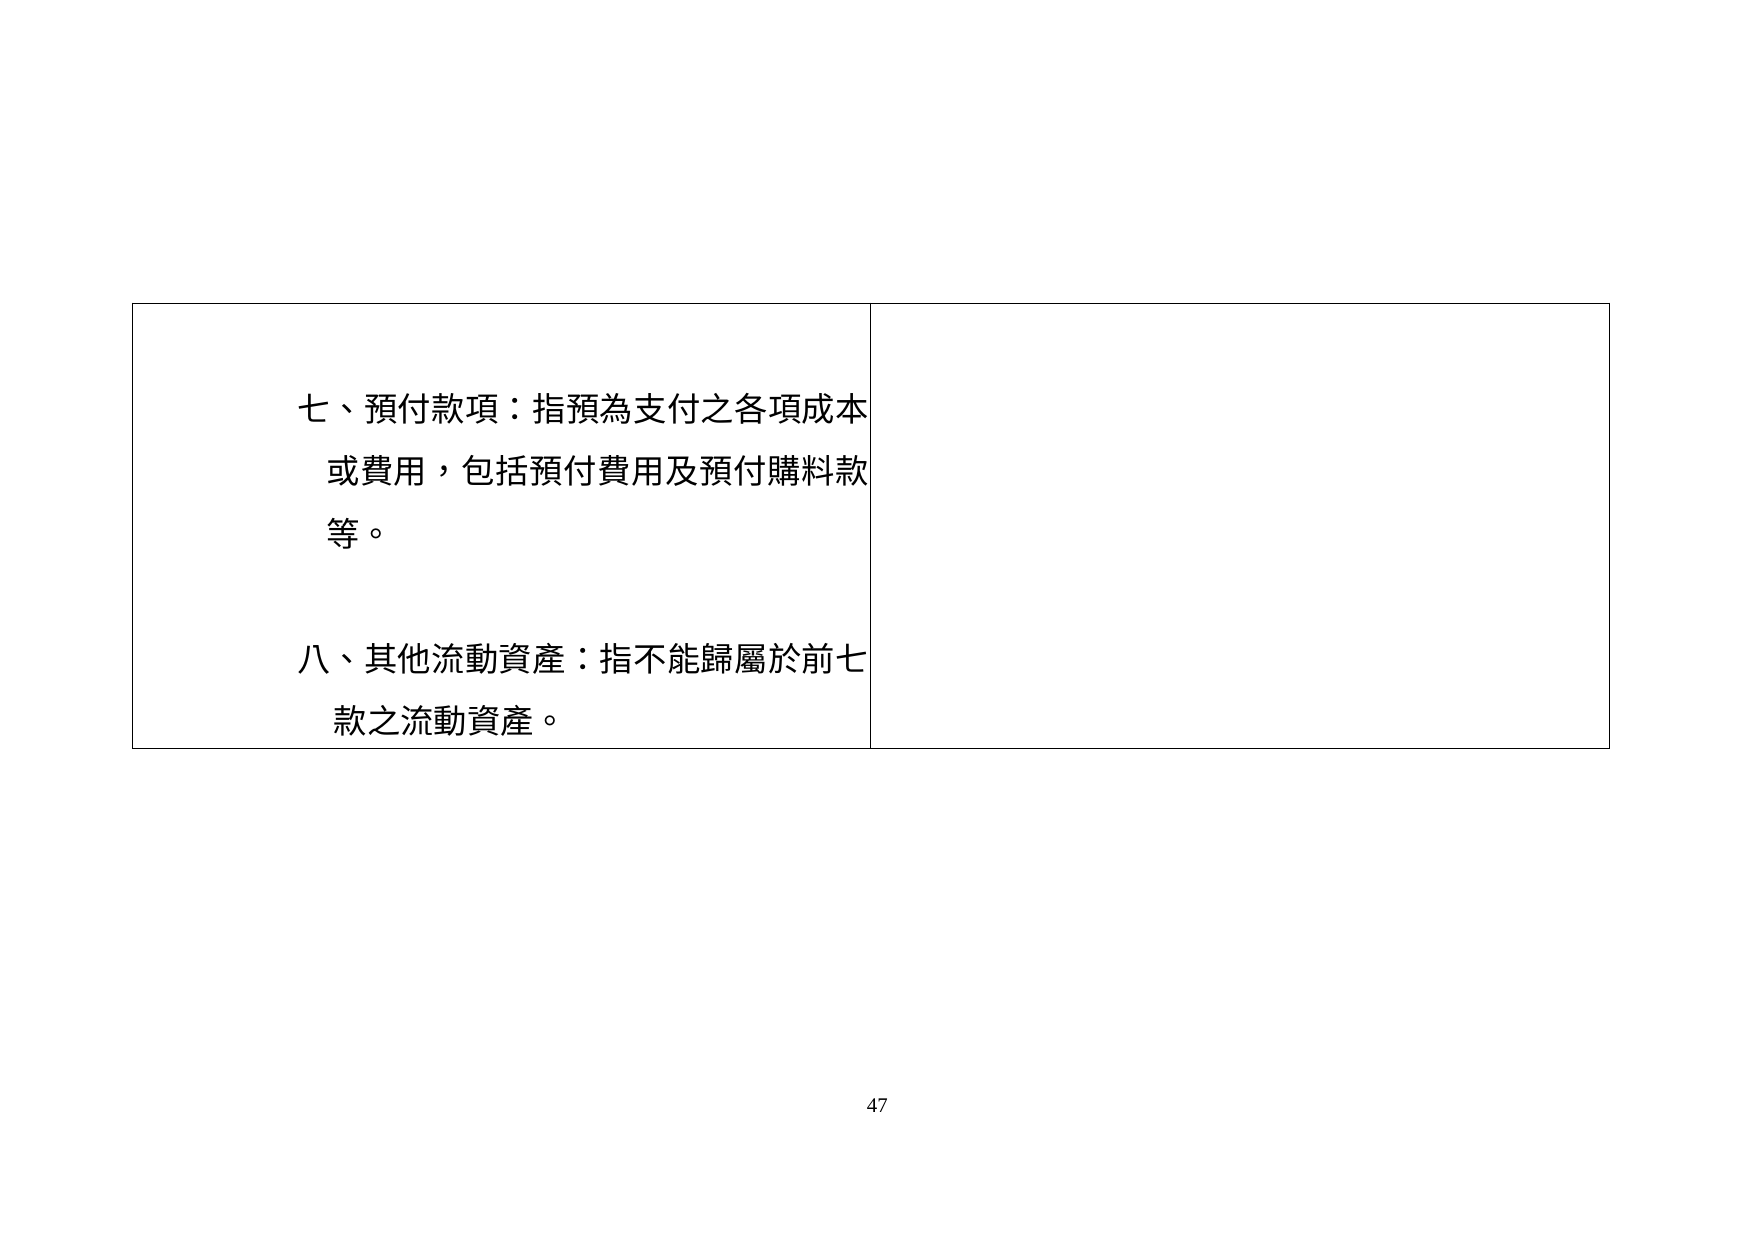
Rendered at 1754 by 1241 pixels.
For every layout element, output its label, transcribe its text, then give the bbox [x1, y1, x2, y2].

table_cell 七、預付款項：指預為支付之各項成本或費用，包括預付費用及預付購料款等。 八、其他流動資產：指不能歸屬於前七款之流動資產。 [133, 304, 870, 748]
table_cell [871, 304, 1609, 748]
